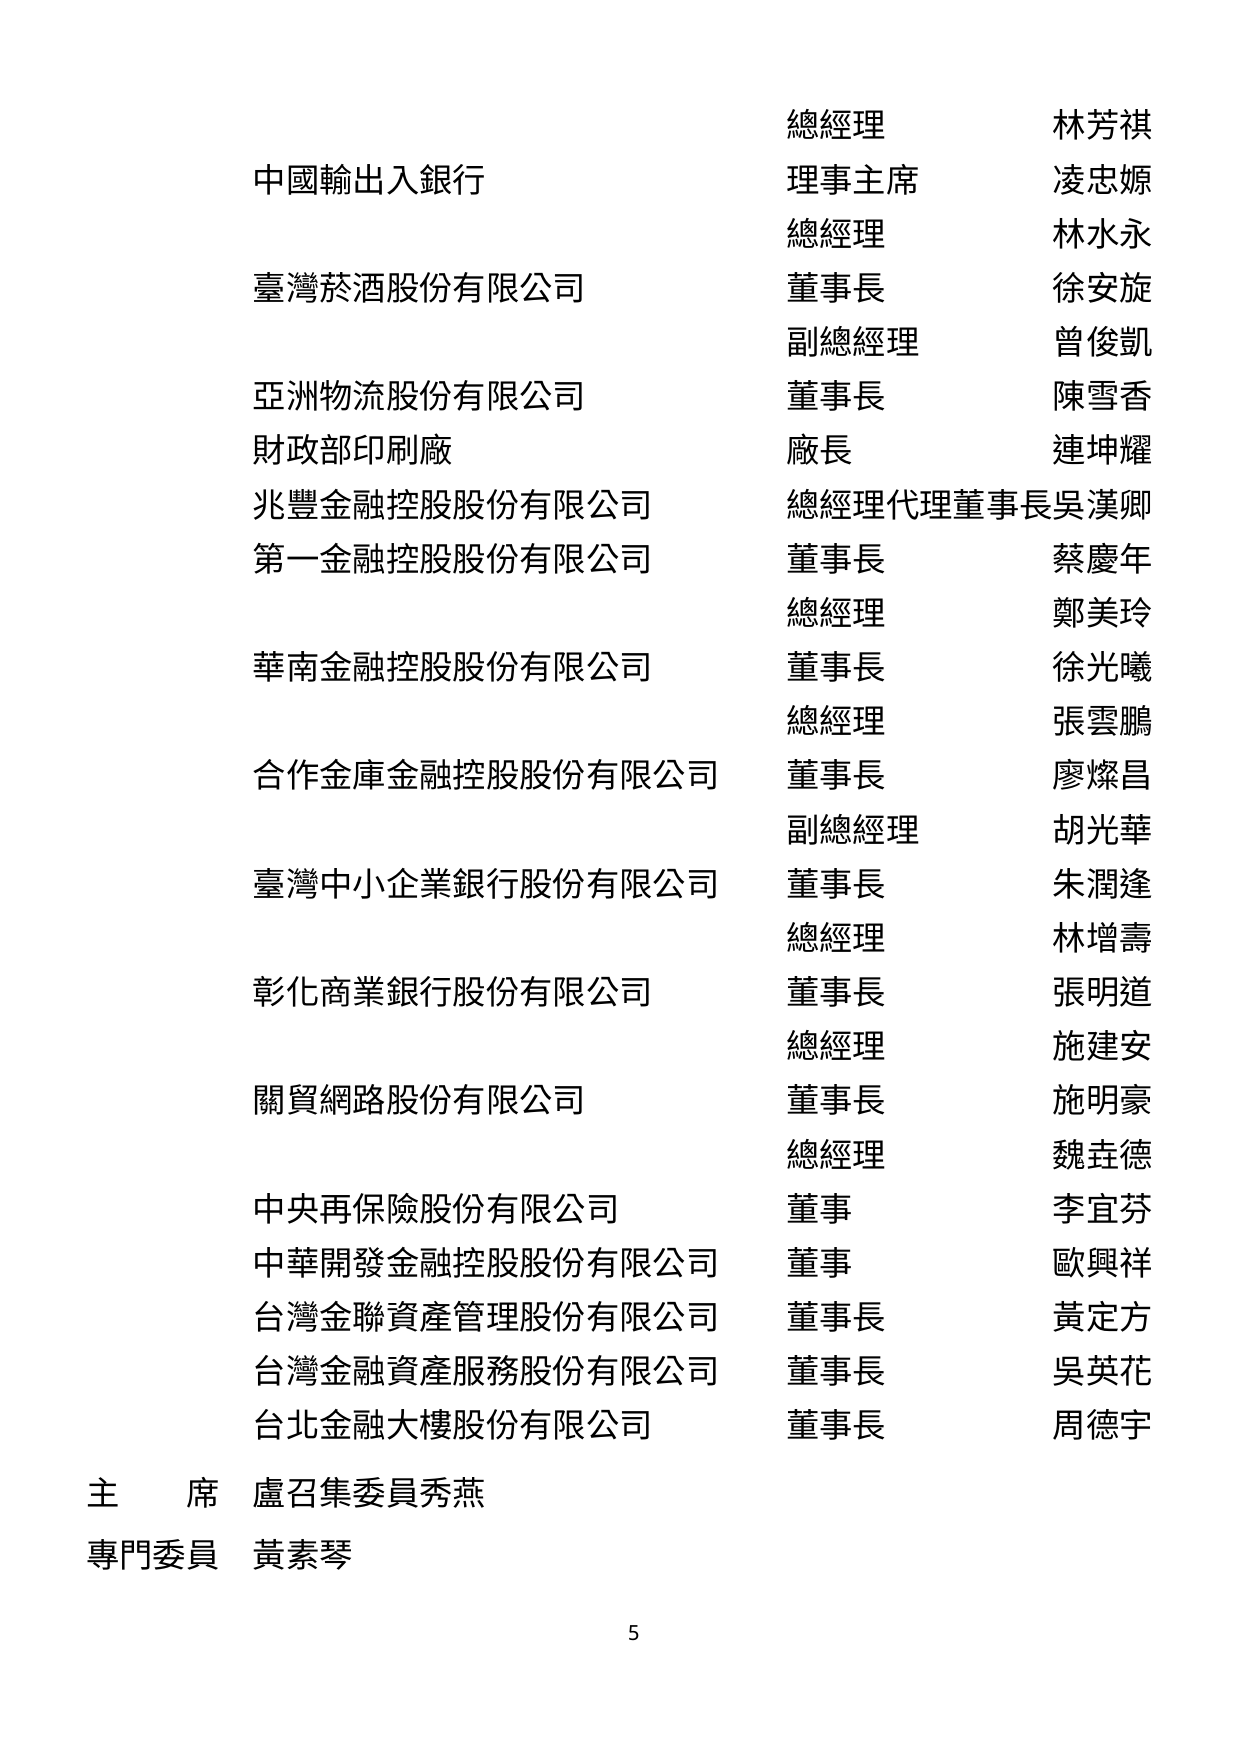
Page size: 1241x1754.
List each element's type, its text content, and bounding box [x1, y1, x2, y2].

text 主 席 盧召集委員秀燕 [86, 1449, 1167, 1511]
text 副總經理 曾俊凱 [86, 311, 1184, 365]
text 中國輸出入銀行 理事主席 凌忠嫄 [86, 149, 1184, 203]
text 總經理 林增壽 [86, 907, 1184, 961]
text 臺灣中小企業銀行股份有限公司 董事長 朱潤逢 [86, 853, 1184, 907]
text 總經理 施建安 [86, 1015, 1184, 1069]
text 中華開發金融控股股份有限公司 董事 歐興祥 [86, 1232, 1184, 1286]
text 合作金庫金融控股股份有限公司 董事長 廖燦昌 [86, 744, 1184, 799]
text 副總經理 胡光華 [86, 799, 1184, 853]
text 第一金融控股股份有限公司 董事長 蔡慶年 [86, 528, 1184, 582]
text 彰化商業銀行股份有限公司 董事長 張明道 [86, 961, 1184, 1015]
text 台灣金聯資產管理股份有限公司 董事長 黃定方 [86, 1286, 1184, 1340]
text 關貿網路股份有限公司 董事長 施明豪 [86, 1069, 1184, 1124]
text 臺灣菸酒股份有限公司 董事長 徐安旋 [86, 257, 1184, 311]
text 總經理 鄭美玲 [86, 582, 1184, 636]
text 總經理 魏垚德 [86, 1124, 1184, 1178]
text 中央再保險股份有限公司 董事 李宜芬 [86, 1178, 1184, 1232]
text 總經理 林芳祺 [86, 94, 1184, 149]
text 總經理 林水永 [86, 203, 1184, 257]
text 專門委員 黃素琴 [86, 1511, 1167, 1574]
text 兆豐金融控股股份有限公司 總經理代理董事長吳漢卿 [86, 474, 1184, 528]
text 財政部印刷廠 廠長 連坤耀 [86, 419, 1184, 474]
text 台灣金融資產服務股份有限公司 董事長 吳英花 [86, 1340, 1184, 1394]
text 總經理 張雲鵬 [86, 690, 1184, 744]
text 華南金融控股股份有限公司 董事長 徐光曦 [86, 636, 1184, 690]
text 亞洲物流股份有限公司 董事長 陳雪香 [86, 365, 1184, 419]
text 台北金融大樓股份有限公司 董事長 周德宇 [86, 1394, 1184, 1449]
